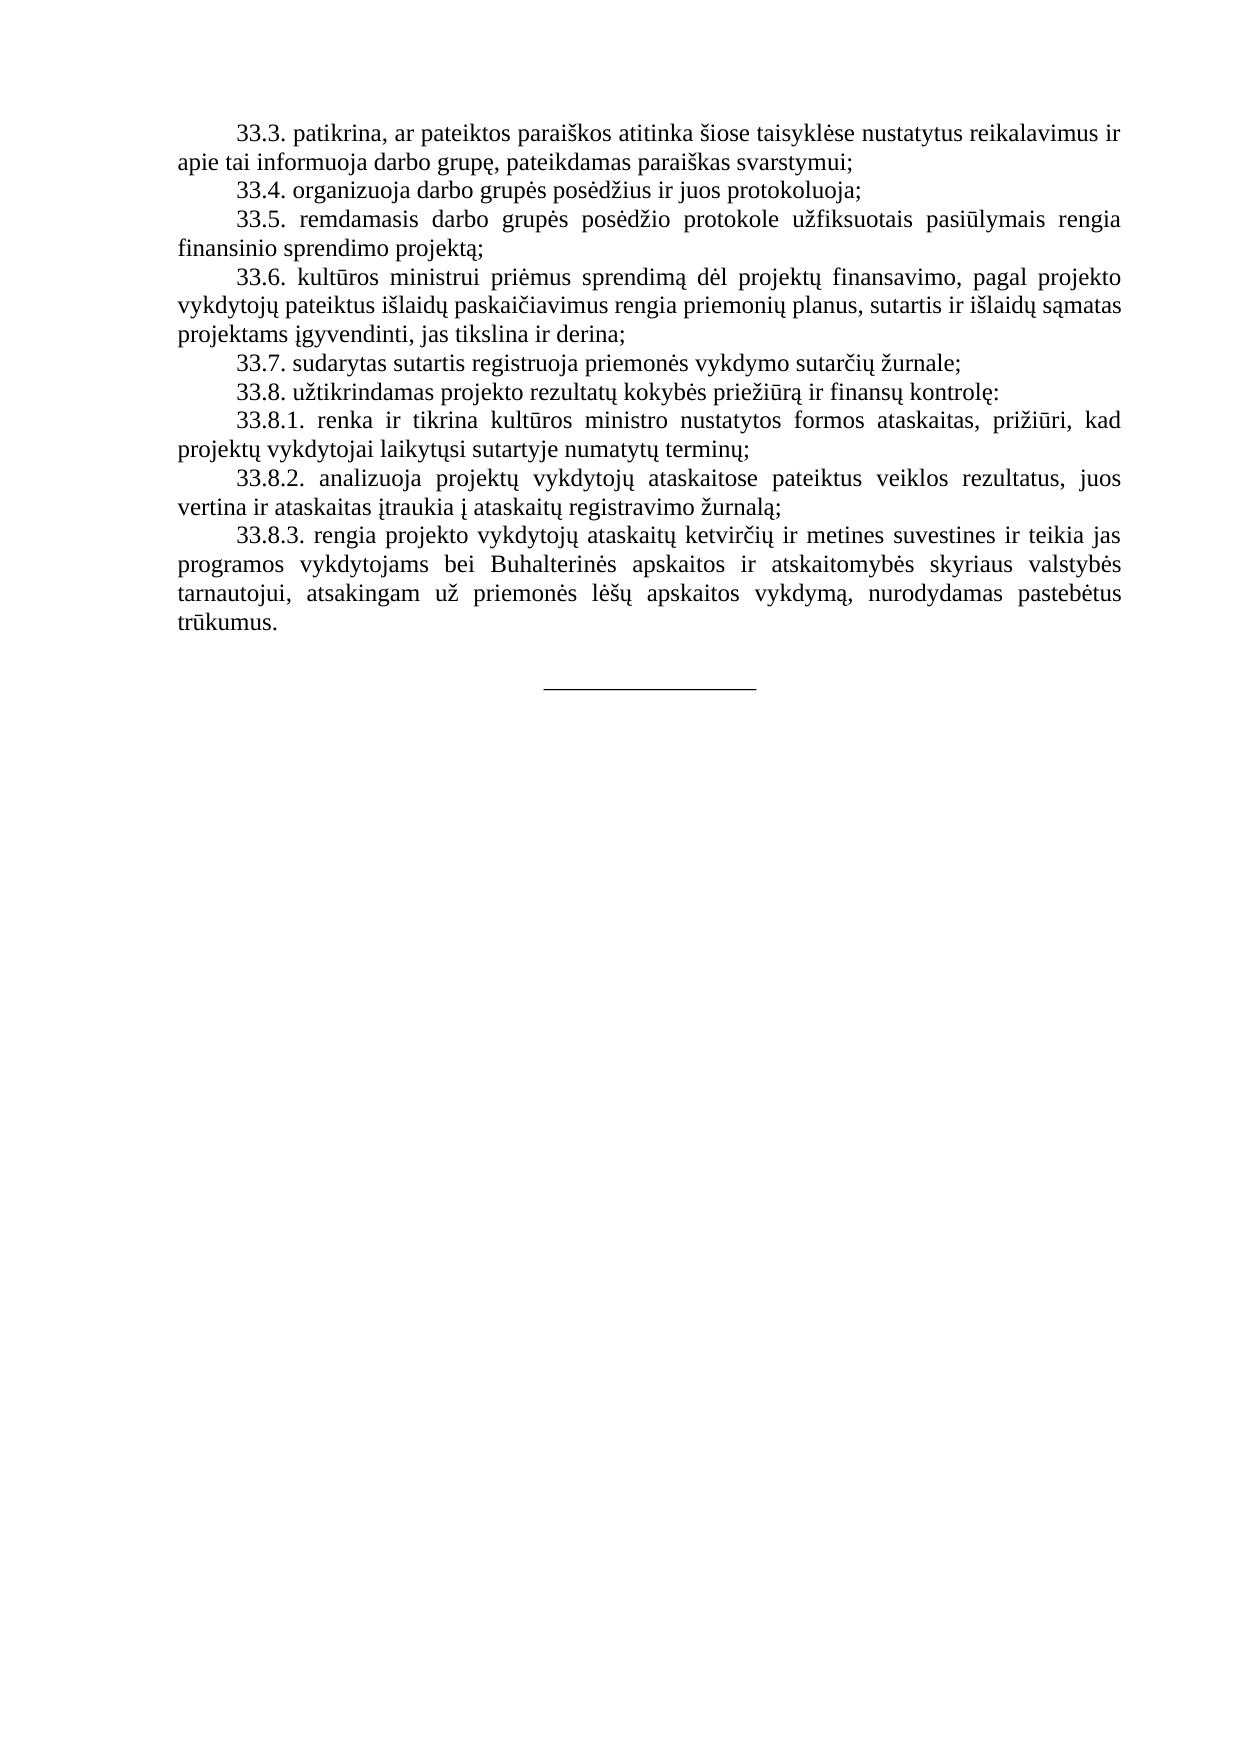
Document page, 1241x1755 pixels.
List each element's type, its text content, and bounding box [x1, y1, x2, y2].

text 33.8. užtikrindamas projekto rezultatų kokybės priežiūrą ir finansų kontrolę: [177, 377, 1122, 406]
text 33.7. sudarytas sutartis registruoja priemonės vykdymo sutarčių žurnale; [177, 348, 1122, 377]
text 33.6. kultūros ministrui priėmus sprendimą dėl projektų finansavimo, pagal projekto vykdytojų pateiktus išlaidų paskaičiavimus rengia priemonių planus, sutartis ir išlaidų sąmatas projektams įgyvendinti, jas tikslina ir derina; [177, 262, 1122, 348]
text 33.4. organizuoja darbo grupės posėdžius ir juos protokoluoja; [177, 176, 1122, 204]
text 33.8.2. analizuoja projektų vykdytojų ataskaitose pateiktus veiklos rezultatus, juos vertina ir ataskaitas įtraukia į ataskaitų registravimo žurnalą; [177, 463, 1122, 521]
text 33.3. patikrina, ar pateiktos paraiškos atitinka šiose taisyklėse nustatytus reikalavimus ir apie tai informuoja darbo grupę, pateikdamas paraiškas svarstymui; [177, 118, 1122, 176]
text 33.8.1. renka ir tikrina kultūros ministro nustatytos formos ataskaitas, prižiūri, kad projektų vykdytojai laikytųsi sutartyje numatytų terminų; [177, 406, 1122, 463]
text 33.5. remdamasis darbo grupės posėdžio protokole užfiksuotais pasiūlymais rengia finansinio sprendimo projektą; [177, 204, 1122, 262]
text _________________ [177, 664, 1122, 693]
text 33.8.3. rengia projekto vykdytojų ataskaitų ketvirčių ir metines suvestines ir teikia jas programos vykdytojams bei Buhalterinės apskaitos ir atskaitomybės skyriaus valstybės tarnautojui, atsakingam už priemonės lėšų apskaitos vykdymą, nurodydamas pastebėtus trūkumus. [177, 521, 1122, 636]
